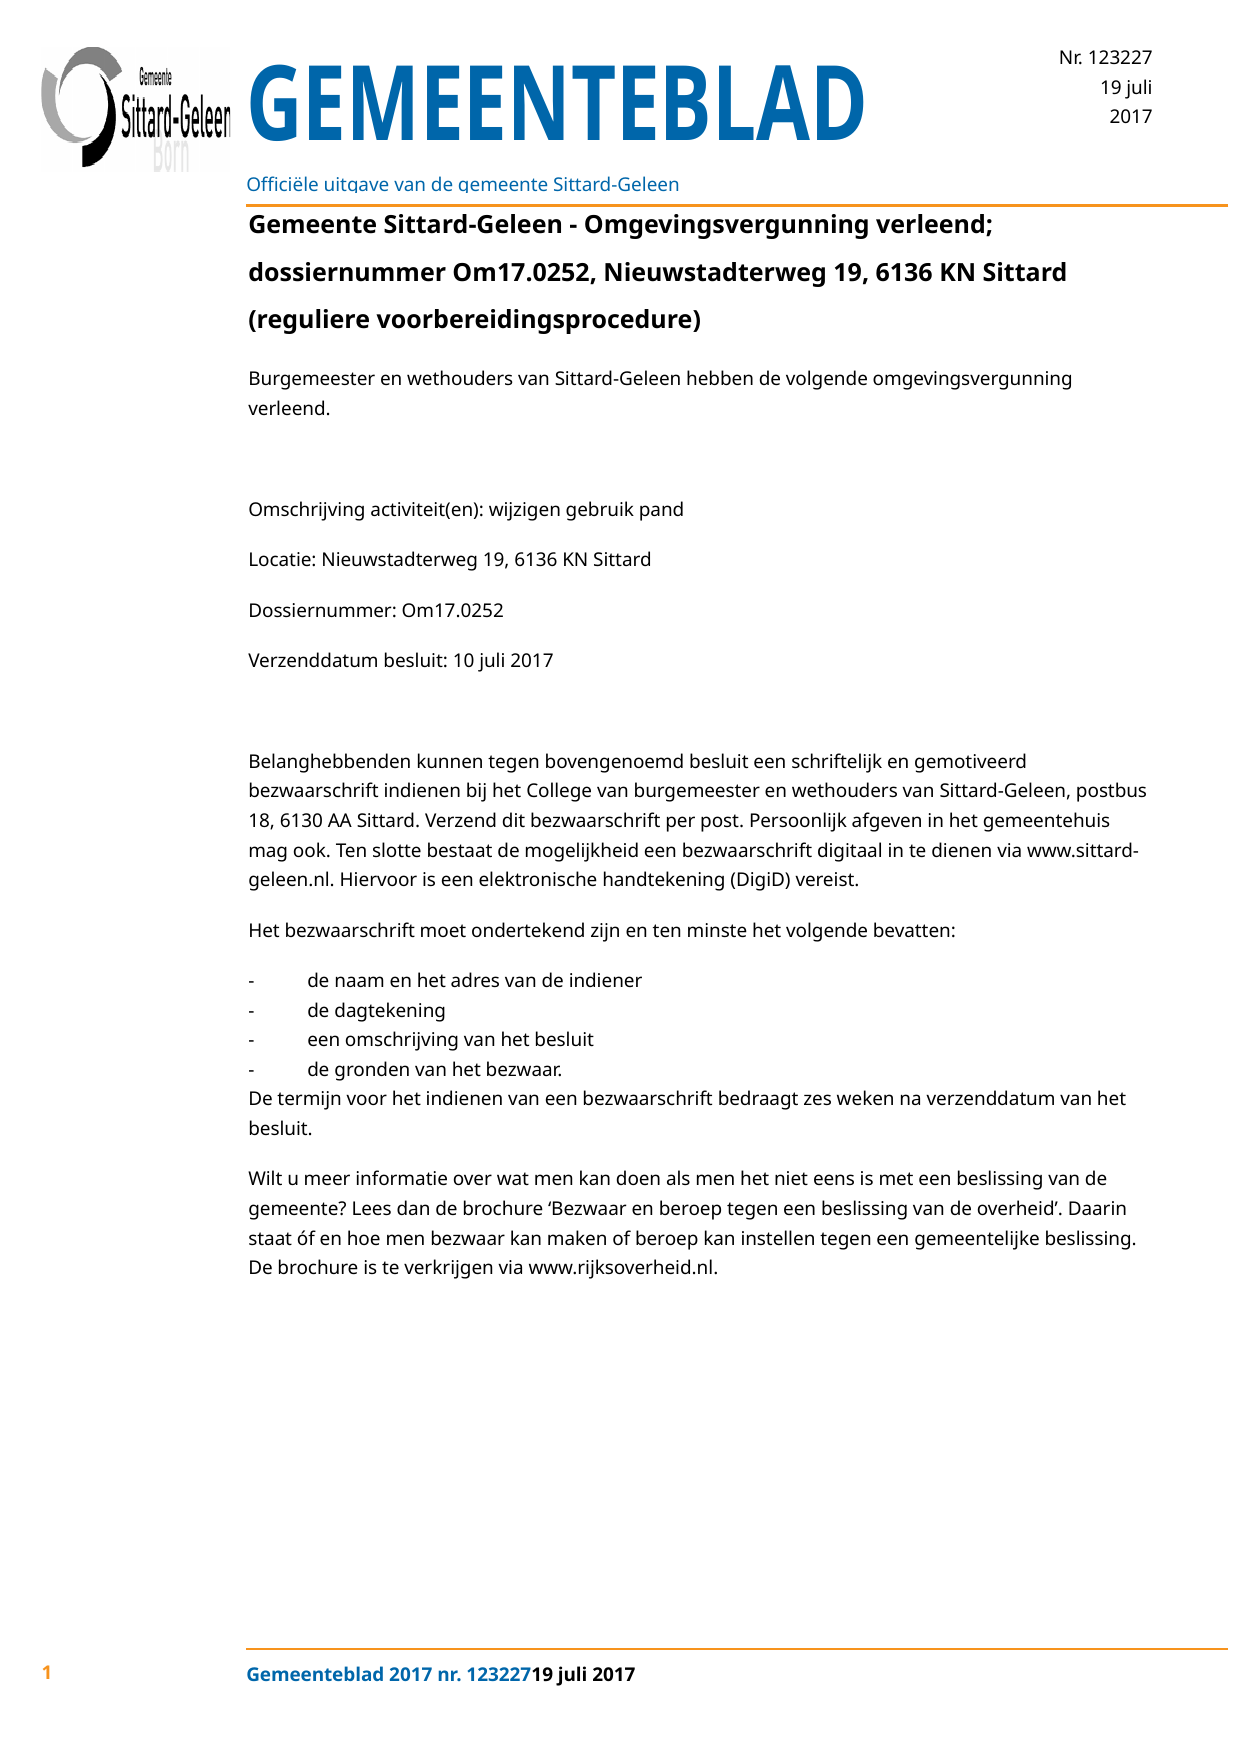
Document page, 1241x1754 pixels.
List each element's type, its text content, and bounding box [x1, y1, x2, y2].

list de naam en het adres van de indiener [248, 967, 1152, 993]
text Burgemeester en wethouders van Sittard-Geleen hebben de volgende omgevingsvergunning verleend. [248, 366, 1152, 421]
text Verzenddatum besluit: 10 juli 2017 [248, 647, 1152, 673]
text Locatie: Nieuwstadterweg 19, 6136 KN Sittard [248, 546, 1152, 572]
text Gemeente Sittard-Geleen - Omgevingsvergunning verleend; dossiernummer Om17.0252, Nieuwstadterweg 19, 6136 KN Sittard (reguliere voorbereidingsprocedure) [248, 207, 1152, 336]
text Omschrijving activiteit(en): wijzigen gebruik pand [248, 496, 1152, 522]
list de gronden van het bezwaar. [248, 1056, 1152, 1082]
list een omschrijving van het besluit [248, 1026, 1152, 1052]
text Dossiernummer: Om17.0252 [248, 597, 1152, 622]
list de dagtekening [248, 997, 1152, 1022]
text Wilt u meer informatie over wat men kan doen als men het niet eens is met een beslissing van de gemeente? Lees dan de brochure ‘Bezwaar en beroep tegen een beslissing van de overheid’. Daarin staat óf en hoe men bezwaar kan maken of beroep kan instellen tegen een gemeentelijke beslissing. De brochure is te verkrijgen via www.rijksoverheid.nl. [248, 1166, 1152, 1280]
text Belanghebbenden kunnen tegen bovengenoemd besluit een schriftelijk en gemotiveerd bezwaarschrift indienen bij het College van burgemeester en wethouders van Sittard-Geleen, postbus 18, 6130 AA Sittard. Verzend dit bezwaarschrift per post. Persoonlijk afgeven in het gemeentehuis mag ook. Ten slotte bestaat de mogelijkheid een bezwaarschrift digitaal in te dienen via www.sittard-geleen.nl. Hiervoor is een elektronische handtekening (DigiD) vereist. [248, 748, 1152, 892]
picture [41, 47, 231, 172]
text Het bezwaarschrift moet ondertekend zijn en ten minste het volgende bevatten: [248, 917, 1152, 942]
text De termijn voor het indienen van een bezwaarschrift bedraagt zes weken na verzenddatum van het besluit. [248, 1086, 1152, 1141]
